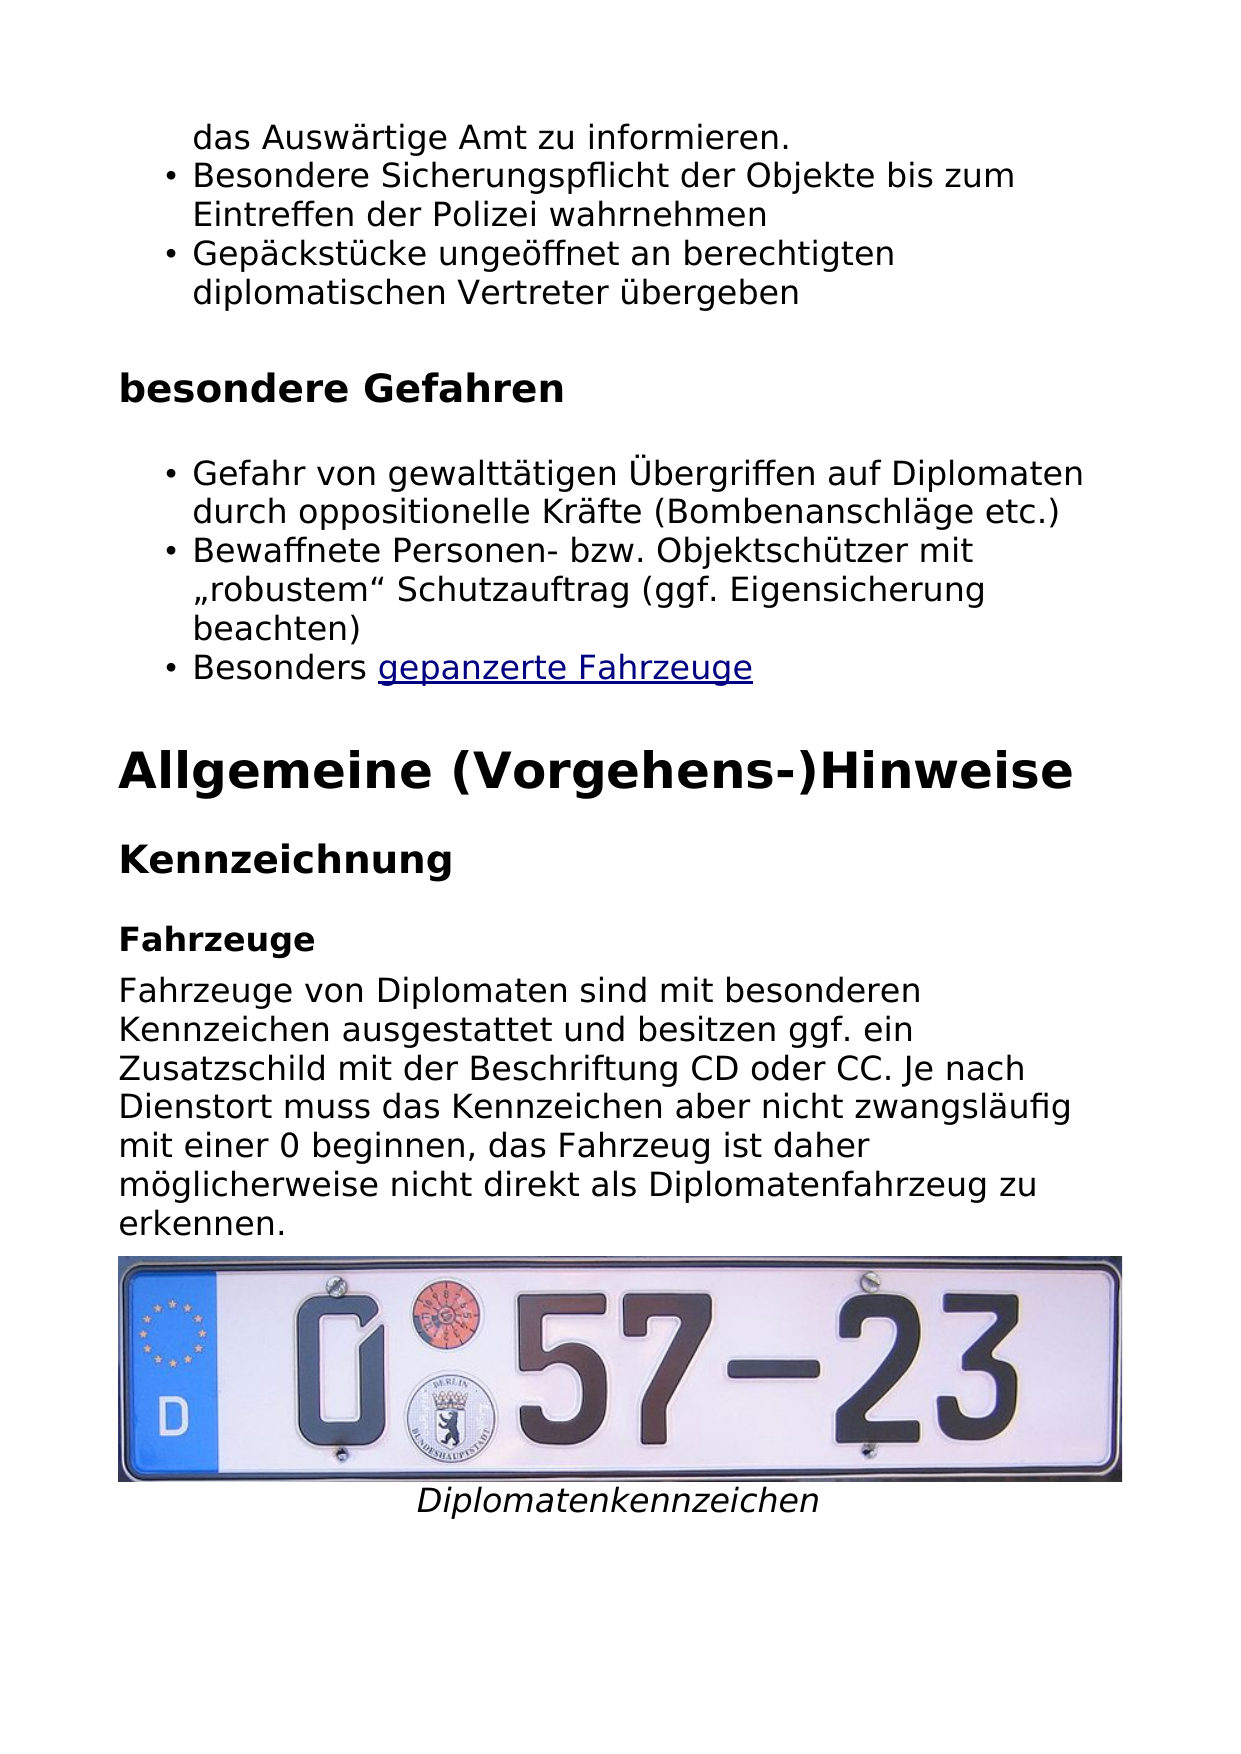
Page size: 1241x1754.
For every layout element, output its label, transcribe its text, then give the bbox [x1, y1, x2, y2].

subtitle Allgemeine (Vorgehens-)Hinweise [118, 742, 1122, 800]
list Besondere Sicherungspflicht der Objekte bis zum Eintreffen der Polizei wahrnehmen [177, 157, 1122, 235]
list Gefahr von gewalttätigen Übergriffen auf Diplomaten durch oppositionelle Kräfte (Bombenanschläge etc.) [177, 454, 1122, 532]
subtitle Fahrzeuge [118, 920, 1122, 959]
subtitle Kennzeichnung [118, 837, 1122, 883]
text Diplomatenkennzeichen [118, 1482, 1122, 1521]
list Bewaffnete Personen- bzw. Objektschützer mit „robustem“ Schutzauftrag (ggf. Eigensicherung beachten) [177, 532, 1122, 648]
list das Auswärtige Amt zu informieren. [177, 118, 1122, 157]
subtitle besondere Gefahren [118, 367, 1122, 412]
list Besonders gepanzerte Fahrzeuge [177, 648, 1122, 687]
list Gepäckstücke ungeöffnet an berechtigten diplomatischen Vertreter übergeben [177, 235, 1122, 312]
picture [118, 1256, 1123, 1482]
text Fahrzeuge von Diplomaten sind mit besonderen Kennzeichen ausgestattet und besitzen ggf. ein Zusatzschild mit der Beschriftung CD oder CC. Je nach Dienstort muss das Kennzeichen aber nicht zwangsläufig mit einer 0 beginnen, das Fahrzeug ist daher möglicherweise nicht direkt als Diplomatenfahrzeug zu erkennen. [118, 971, 1122, 1243]
